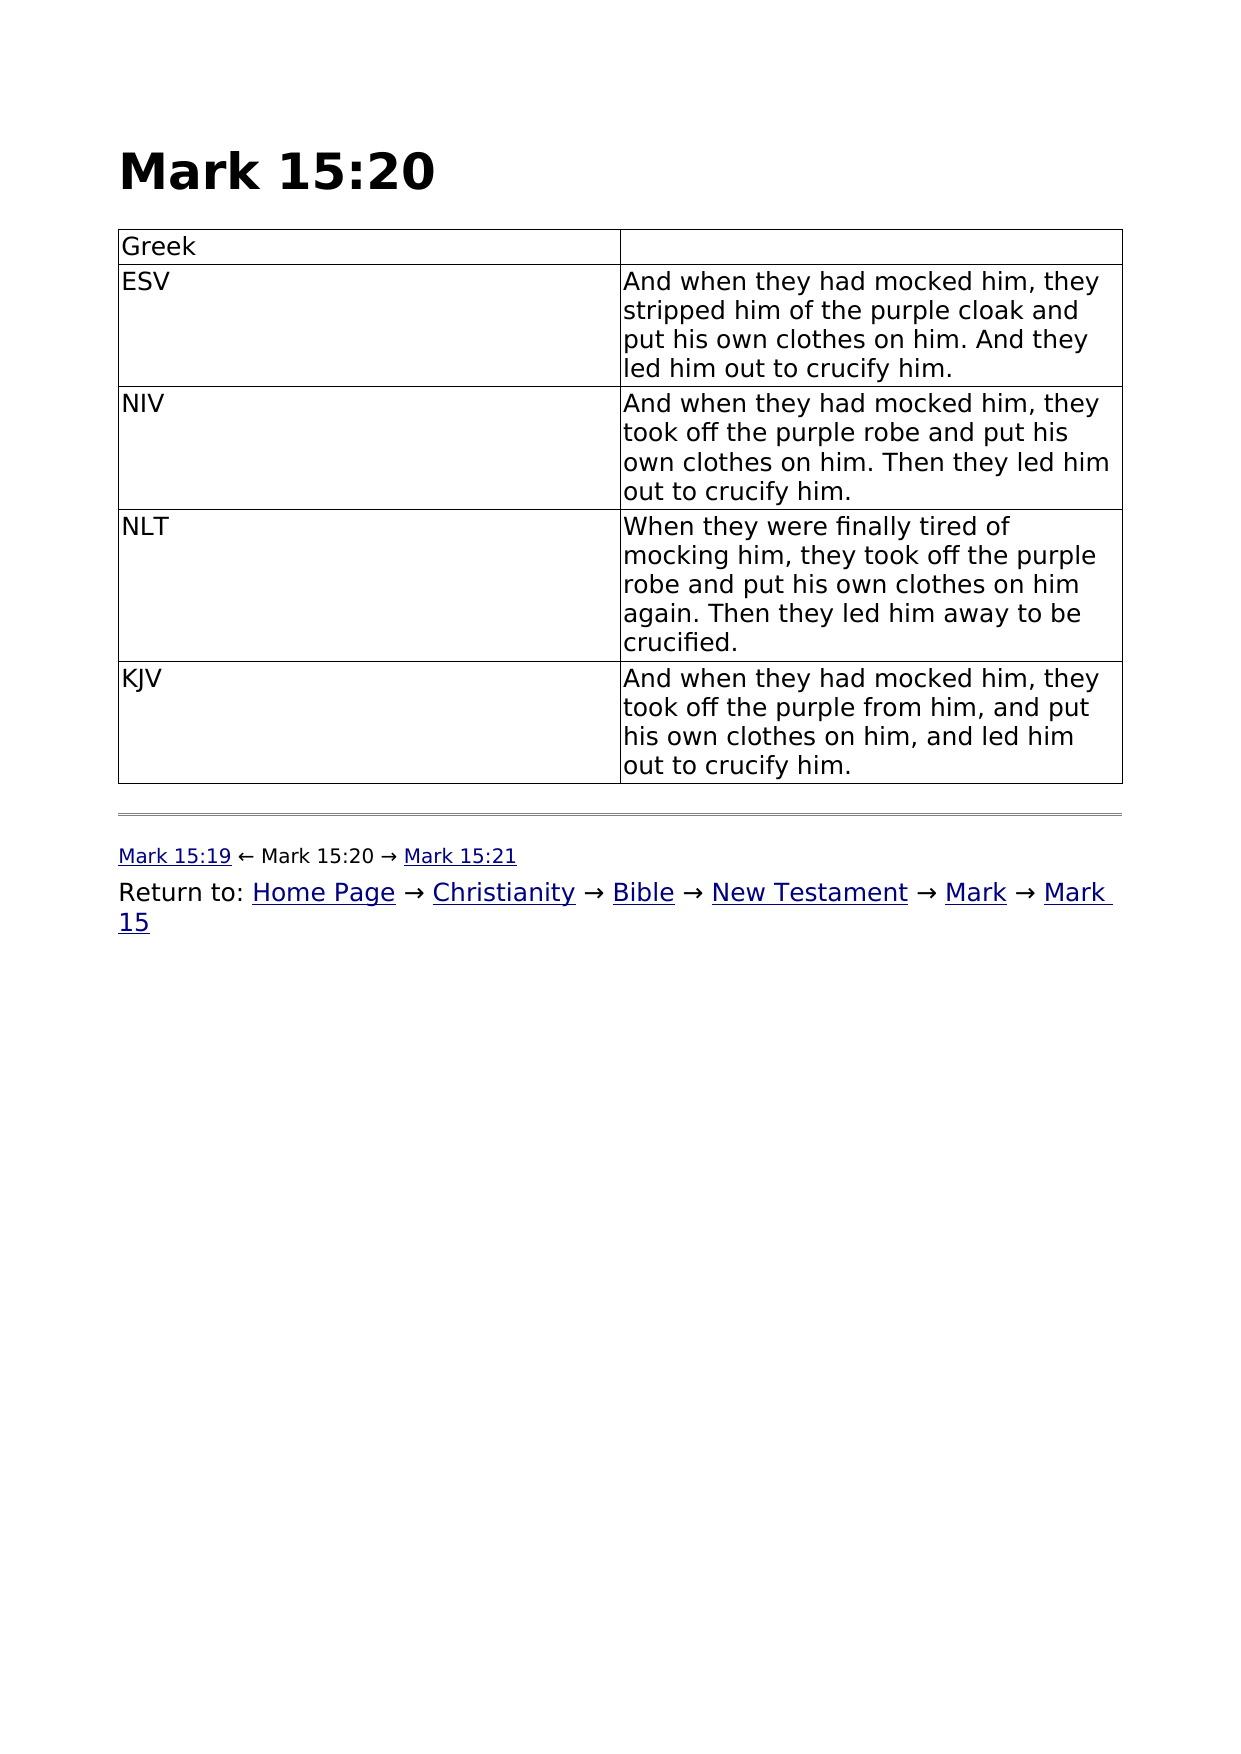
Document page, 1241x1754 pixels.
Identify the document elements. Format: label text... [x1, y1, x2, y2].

text Mark 15:19 ← Mark 15:20 → Mark 15:21 [118, 844, 1122, 879]
table_cell And when they had mocked him, they took off the purple robe and put his own clothes on him. Then they led him out to crucify him. [621, 387, 1122, 509]
table_cell ESV [119, 265, 620, 386]
table_header [621, 230, 1122, 264]
table_cell KJV [119, 662, 620, 783]
table_cell When they were finally tired of mocking him, they took off the purple robe and put his own clothes on him again. Then they led him away to be crucified. [621, 510, 1122, 661]
subtitle Mark 15:20 [118, 143, 1122, 201]
table_cell NLT [119, 510, 620, 661]
table_cell And when they had mocked him, they took off the purple from him, and put his own clothes on him, and led him out to crucify him. [621, 662, 1122, 783]
table_cell And when they had mocked him, they stripped him of the purple cloak and put his own clothes on him. And they led him out to crucify him. [621, 265, 1122, 386]
table_header Greek [119, 230, 620, 264]
table_cell NIV [119, 387, 620, 509]
text Return to: Home Page → Christianity → Bible → New Testament → Mark → Mark 15 [118, 879, 1122, 937]
